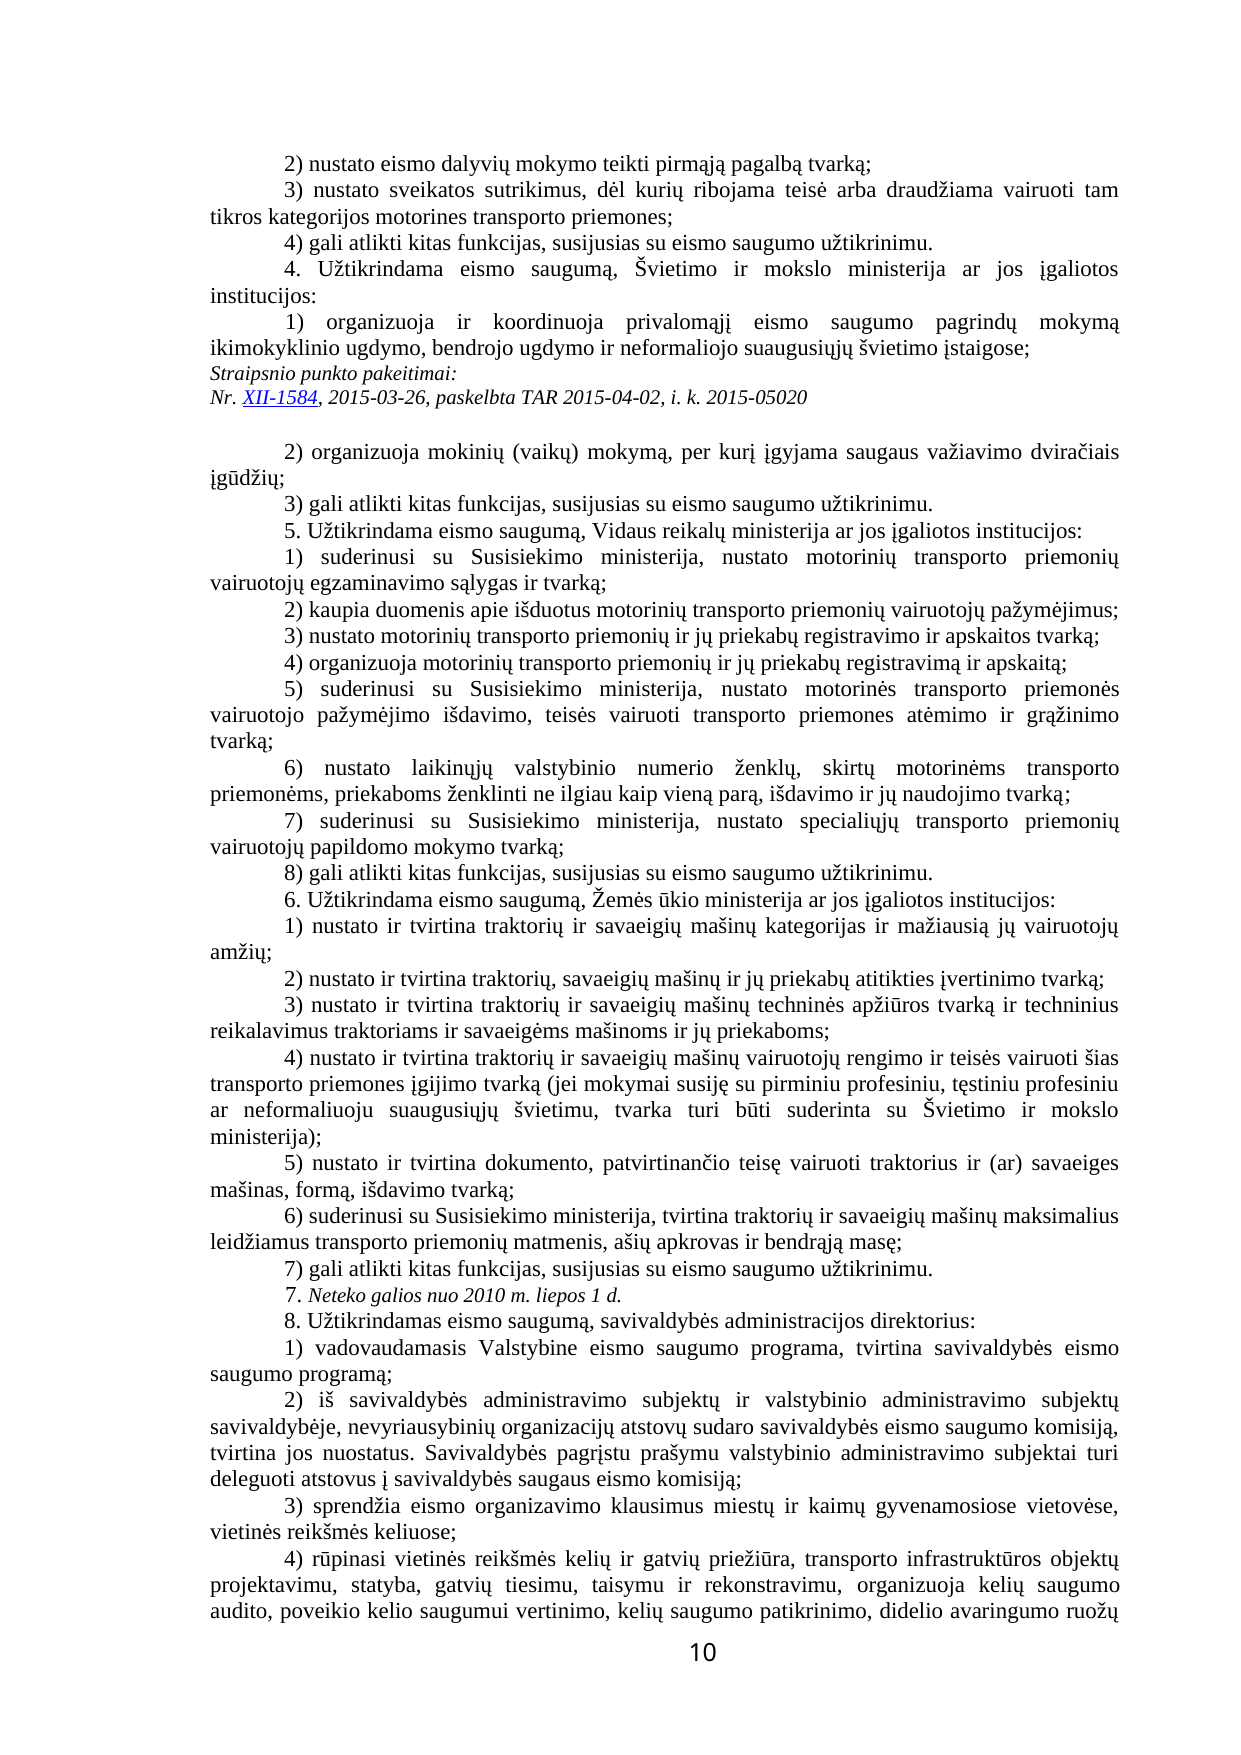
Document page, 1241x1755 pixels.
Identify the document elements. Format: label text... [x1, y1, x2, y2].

text 1) organizuoja ir koordinuoja privalomąjį eismo saugumo pagrindų mokymą ikimokyklinio ugdymo, bendrojo ugdymo ir neformaliojo suaugusiųjų švietimo įstaigose; [210, 308, 1120, 361]
text 1) nustato ir tvirtina traktorių ir savaeigių mašinų kategorijas ir mažiausią jų vairuotojų amžių; [210, 912, 1120, 965]
text Straipsnio punkto pakeitimai: [210, 361, 1120, 385]
text 2) nustato ir tvirtina traktorių, savaeigių mašinų ir jų priekabų atitikties įvertinimo tvarką; [210, 965, 1120, 991]
text 2) iš savivaldybės administravimo subjektų ir valstybinio administravimo subjektų savivaldybėje, nevyriausybinių organizacijų atstovų sudaro savivaldybės eismo saugumo komisiją, tvirtina jos nuostatus. Savivaldybės pagrįstu prašymu valstybinio administravimo subjektai turi deleguoti atstovus į savivaldybės saugaus eismo komisiją; [210, 1386, 1120, 1492]
text 6. Užtikrindama eismo saugumą, Žemės ūkio ministerija ar jos įgaliotos institucijos: [210, 886, 1120, 912]
text 7) gali atlikti kitas funkcijas, susijusias su eismo saugumo užtikrinimu. [210, 1255, 1120, 1281]
text 3) gali atlikti kitas funkcijas, susijusias su eismo saugumo užtikrinimu. [210, 490, 1120, 517]
text 5. Užtikrindama eismo saugumą, Vidaus reikalų ministerija ar jos įgaliotos institucijos: [210, 517, 1120, 543]
text 2) kaupia duomenis apie išduotus motorinių transporto priemonių vairuotojų pažymėjimus; [210, 596, 1120, 622]
text 8) gali atlikti kitas funkcijas, susijusias su eismo saugumo užtikrinimu. [210, 859, 1120, 886]
text 1) suderinusi su Susisiekimo ministerija, nustato motorinių transporto priemonių vairuotojų egzaminavimo sąlygas ir tvarką; [210, 543, 1120, 596]
text 4) rūpinasi vietinės reikšmės kelių ir gatvių priežiūra, transporto infrastruktūros objektų projektavimu, statyba, gatvių tiesimu, taisymu ir rekonstravimu, organizuoja kelių saugumo audito, poveikio kelio saugumui vertinimo, kelių saugumo patikrinimo, didelio avaringumo ruožų [210, 1544, 1120, 1624]
text 5) nustato ir tvirtina dokumento, patvirtinančio teisę vairuoti traktorius ir (ar) savaeiges mašinas, formą, išdavimo tvarką; [210, 1149, 1120, 1202]
text 4) gali atlikti kitas funkcijas, susijusias su eismo saugumo užtikrinimu. [210, 229, 1120, 255]
text 6) suderinusi su Susisiekimo ministerija, tvirtina traktorių ir savaeigių mašinų maksimalius leidžiamus transporto priemonių matmenis, ašių apkrovas ir bendrąją masę; [210, 1202, 1120, 1255]
text 4) organizuoja motorinių transporto priemonių ir jų priekabų registravimą ir apskaitą; [210, 648, 1120, 675]
text 5) suderinusi su Susisiekimo ministerija, nustato motorinės transporto priemonės vairuotojo pažymėjimo išdavimo, teisės vairuoti transporto priemones atėmimo ir grąžinimo tvarką; [210, 675, 1120, 754]
text 2) organizuoja mokinių (vaikų) mokymą, per kurį įgyjama saugaus važiavimo dviračiais įgūdžių; [210, 438, 1120, 490]
text 7) suderinusi su Susisiekimo ministerija, nustato specialiųjų transporto priemonių vairuotojų papildomo mokymo tvarką; [210, 807, 1120, 859]
text 2) nustato eismo dalyvių mokymo teikti pirmąją pagalbą tvarką; [210, 150, 1120, 176]
text 8. Užtikrindamas eismo saugumą, savivaldybės administracijos direktorius: [210, 1307, 1120, 1334]
text 6) nustato laikinųjų valstybinio numerio ženklų, skirtų motorinėms transporto priemonėms, priekaboms ženklinti ne ilgiau kaip vieną parą, išdavimo ir jų naudojimo tvarką; [210, 754, 1120, 807]
text 3) nustato motorinių transporto priemonių ir jų priekabų registravimo ir apskaitos tvarką; [210, 622, 1120, 648]
text 3) sprendžia eismo organizavimo klausimus miestų ir kaimų gyvenamosiose vietovėse, vietinės reikšmės keliuose; [210, 1492, 1120, 1544]
text 3) nustato ir tvirtina traktorių ir savaeigių mašinų techninės apžiūros tvarką ir techninius reikalavimus traktoriams ir savaeigėms mašinoms ir jų priekaboms; [210, 991, 1120, 1044]
text Nr. XII-1584, 2015-03-26, paskelbta TAR 2015-04-02, i. k. 2015-05020 [210, 385, 1120, 409]
text 3) nustato sveikatos sutrikimus, dėl kurių ribojama teisė arba draudžiama vairuoti tam tikros kategorijos motorines transporto priemones; [210, 176, 1120, 229]
text 1) vadovaudamasis Valstybine eismo saugumo programa, tvirtina savivaldybės eismo saugumo programą; [210, 1334, 1120, 1386]
text 7. Neteko galios nuo 2010 m. liepos 1 d. [210, 1281, 1120, 1307]
text 4. Užtikrindama eismo saugumą, Švietimo ir mokslo ministerija ar jos įgaliotos institucijos: [210, 255, 1120, 308]
text 4) nustato ir tvirtina traktorių ir savaeigių mašinų vairuotojų rengimo ir teisės vairuoti šias transporto priemones įgijimo tvarką (jei mokymai susiję su pirminiu profesiniu, tęstiniu profesiniu ar neformaliuoju suaugusiųjų švietimu, tvarka turi būti suderinta su Švietimo ir mokslo ministerija); [210, 1044, 1120, 1149]
